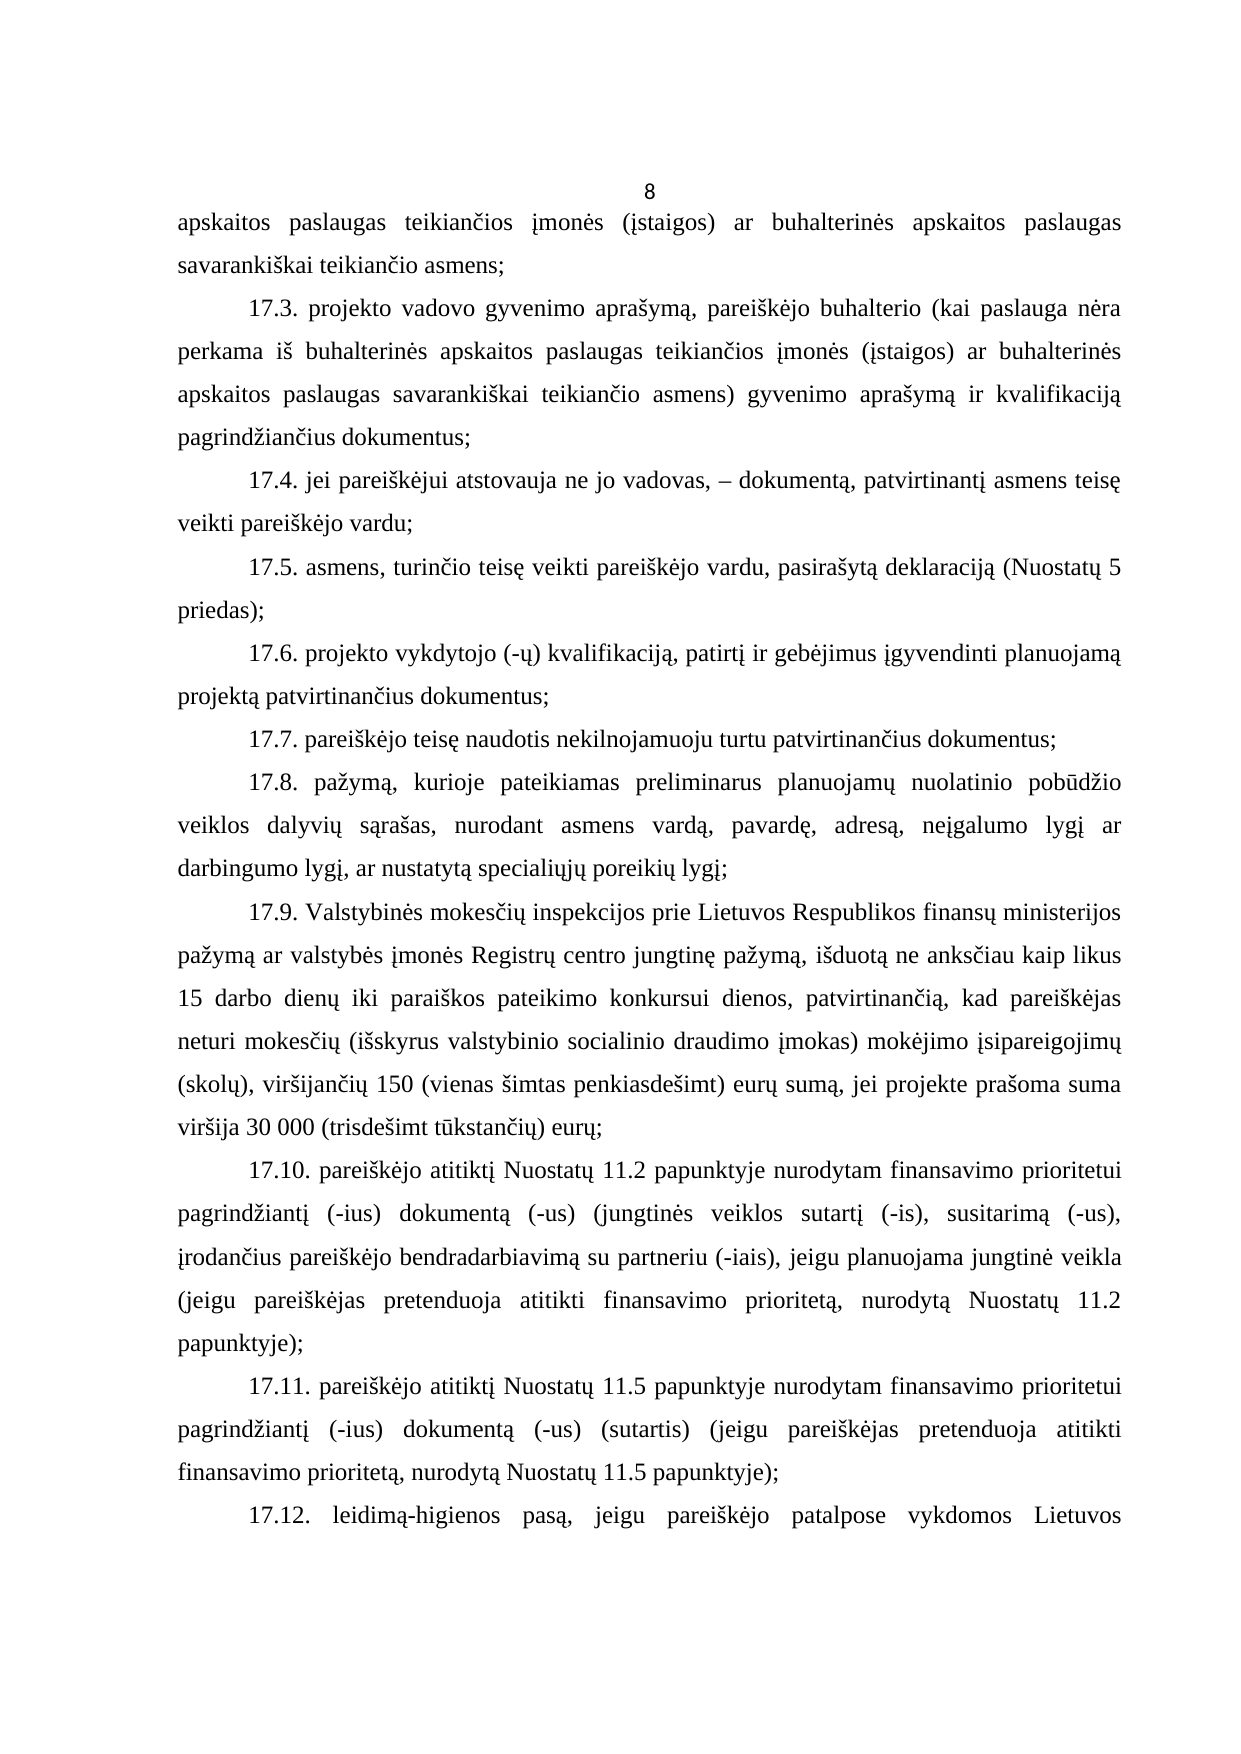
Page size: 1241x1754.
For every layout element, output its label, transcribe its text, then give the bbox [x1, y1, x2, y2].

text 17.10. pareiškėjo atitiktį Nuostatų 11.2 papunktyje nurodytam finansavimo prioritetui pagrindžiantį (-ius) dokumentą (-us) (jungtinės veiklos sutartį (-is), susitarimą (-us), įrodančius pareiškėjo bendradarbiavimą su partneriu (-iais), jeigu planuojama jungtinė veikla (jeigu pareiškėjas pretenduoja atitikti finansavimo prioritetą, nurodytą Nuostatų 11.2 papunktyje); [177, 1155, 1122, 1357]
text 17.6. projekto vykdytojo (-ų) kvalifikaciją, patirtį ir gebėjimus įgyvendinti planuojamą projektą patvirtinančius dokumentus; [177, 638, 1122, 710]
text 17.7. pareiškėjo teisę naudotis nekilnojamuoju turtu patvirtinančius dokumentus; [177, 724, 1122, 753]
text 17.12. leidimą-higienos pasą, jeigu pareiškėjo patalpose vykdomos Lietuvos [177, 1500, 1122, 1529]
text 17.8. pažymą, kurioje pateikiamas preliminarus planuojamų nuolatinio pobūdžio veiklos dalyvių sąrašas, nurodant asmens vardą, pavardę, adresą, neįgalumo lygį ar darbingumo lygį, ar nustatytą specialiųjų poreikių lygį; [177, 767, 1122, 882]
text 17.5. asmens, turinčio teisę veikti pareiškėjo vardu, pasirašytą deklaraciją (Nuostatų 5 priedas); [177, 552, 1122, 623]
text 17.4. jei pareiškėjui atstovauja ne jo vadovas, – dokumentą, patvirtinantį asmens teisę veikti pareiškėjo vardu; [177, 465, 1122, 537]
text 17.9. Valstybinės mokesčių inspekcijos prie Lietuvos Respublikos finansų ministerijos pažymą ar valstybės įmonės Registrų centro jungtinę pažymą, išduotą ne anksčiau kaip likus 15 darbo dienų iki paraiškos pateikimo konkursui dienos, patvirtinančią, kad pareiškėjas neturi mokesčių (išskyrus valstybinio socialinio draudimo įmokas) mokėjimo įsipareigojimų (skolų), viršijančių 150 (vienas šimtas penkiasdešimt) eurų sumą, jei projekte prašoma suma viršija 30 000 (trisdešimt tūkstančių) eurų; [177, 897, 1122, 1141]
text apskaitos paslaugas teikiančios įmonės (įstaigos) ar buhalterinės apskaitos paslaugas savarankiškai teikiančio asmens; [177, 207, 1122, 278]
text 17.11. pareiškėjo atitiktį Nuostatų 11.5 papunktyje nurodytam finansavimo prioritetui pagrindžiantį (-ius) dokumentą (-us) (sutartis) (jeigu pareiškėjas pretenduoja atitikti finansavimo prioritetą, nurodytą Nuostatų 11.5 papunktyje); [177, 1371, 1122, 1486]
text 17.3. projekto vadovo gyvenimo aprašymą, pareiškėjo buhalterio (kai paslauga nėra perkama iš buhalterinės apskaitos paslaugas teikiančios įmonės (įstaigos) ar buhalterinės apskaitos paslaugas savarankiškai teikiančio asmens) gyvenimo aprašymą ir kvalifikaciją pagrindžiančius dokumentus; [177, 293, 1122, 451]
